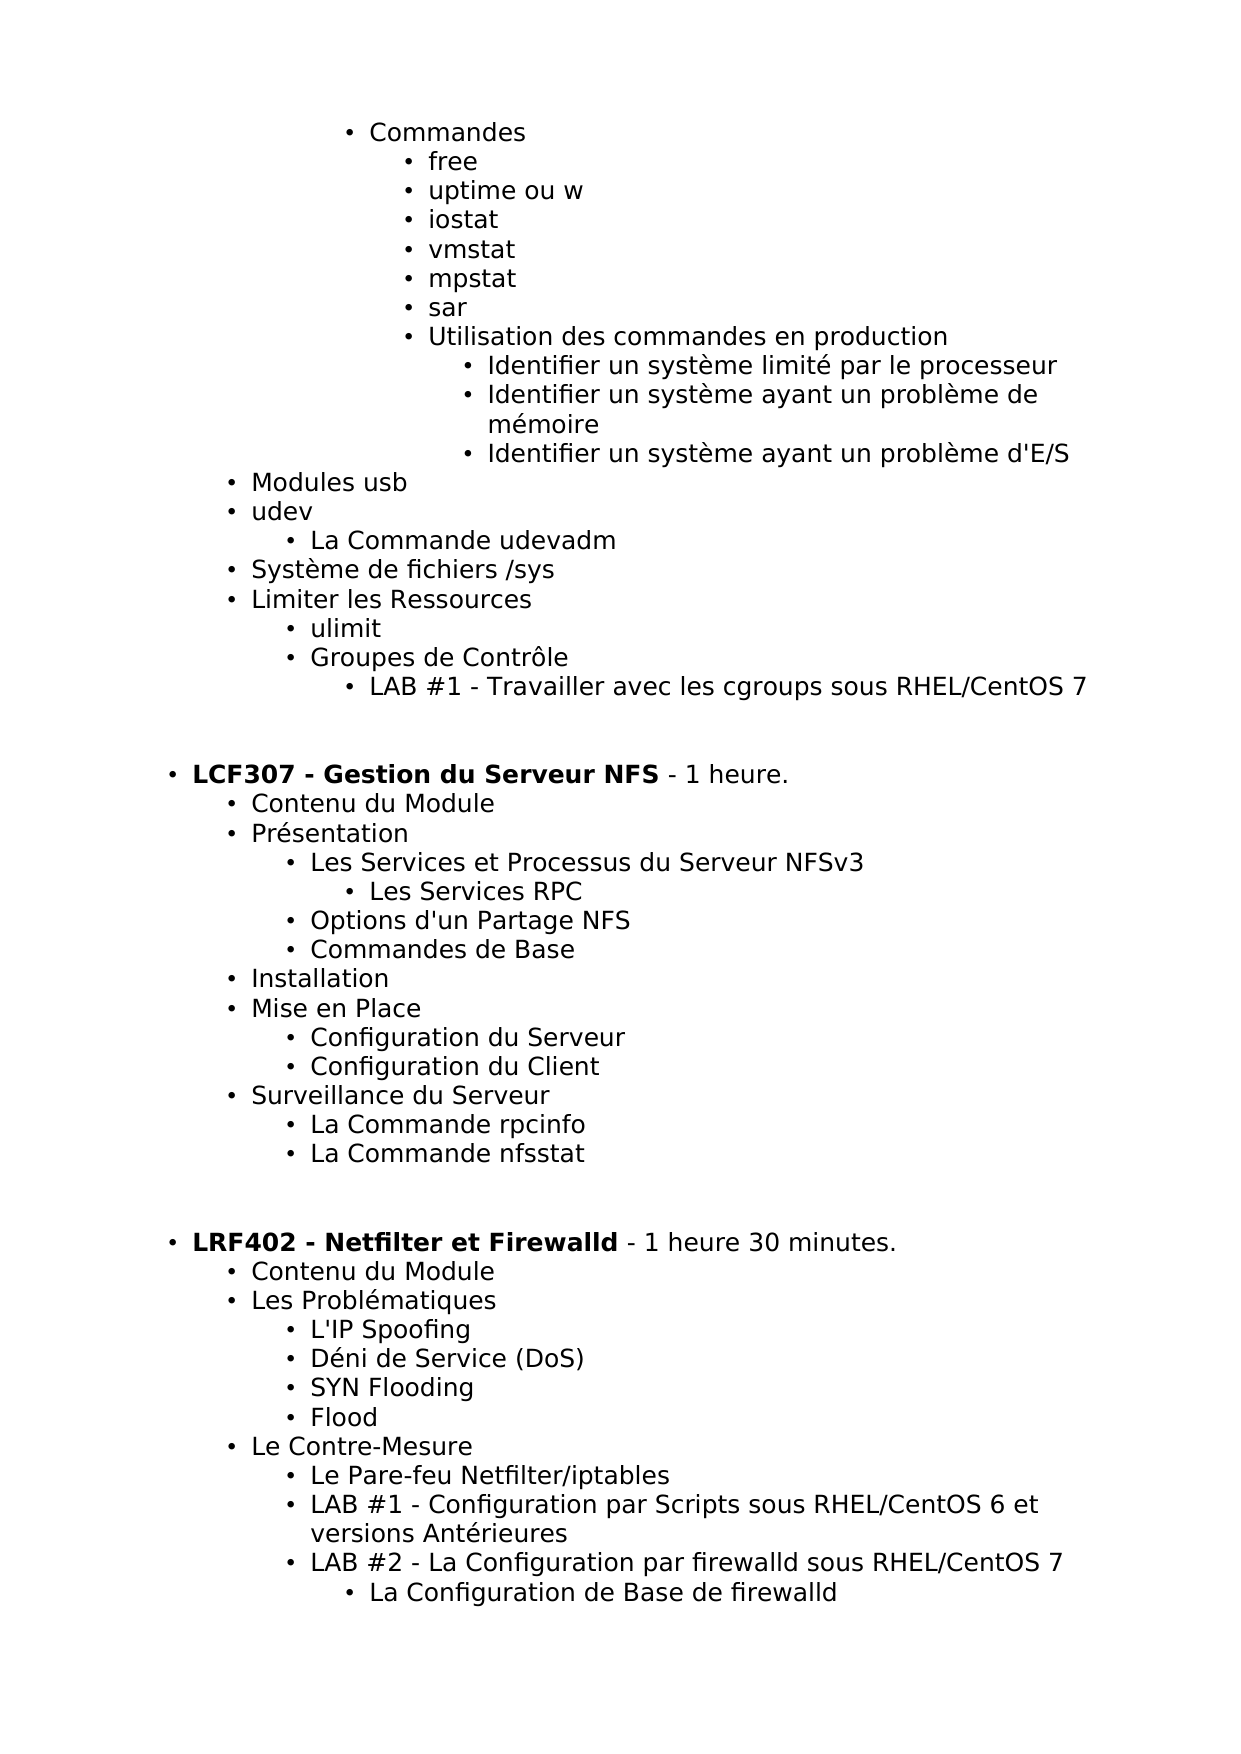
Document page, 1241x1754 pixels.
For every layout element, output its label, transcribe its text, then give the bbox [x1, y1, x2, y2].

list Commandes [354, 118, 1122, 147]
list L'IP Spoofing [295, 1315, 1122, 1344]
list Identifier un système ayant un problème de mémoire [472, 381, 1122, 439]
list uptime ou w [413, 176, 1122, 206]
list Limiter les Ressources [236, 585, 1122, 614]
list Mise en Place [236, 994, 1122, 1023]
list Installation [236, 964, 1122, 994]
list Contenu du Module [236, 1257, 1122, 1286]
list SYN Flooding [295, 1373, 1122, 1403]
list Identifier un système ayant un problème d'E/S [472, 439, 1122, 468]
list Options d'un Partage NFS [295, 906, 1122, 935]
list Le Contre-Mesure [236, 1432, 1122, 1461]
list La Configuration de Base de firewalld [354, 1578, 1122, 1607]
list Utilisation des commandes en production [413, 322, 1122, 351]
list iostat [413, 206, 1122, 235]
list Le Pare-feu Netfilter/iptables [295, 1461, 1122, 1490]
list vmstat [413, 235, 1122, 264]
list LRF402 - Netfilter et Firewalld - 1 heure 30 minutes. [177, 1228, 1122, 1257]
list sar [413, 293, 1122, 322]
list Flood [295, 1403, 1122, 1432]
list udev [236, 497, 1122, 526]
list Modules usb [236, 468, 1122, 497]
list Groupes de Contrôle [295, 643, 1122, 672]
list free [413, 147, 1122, 176]
list Les Services RPC [354, 877, 1122, 906]
list Surveillance du Serveur [236, 1081, 1122, 1110]
list LAB #2 - La Configuration par firewalld sous RHEL/CentOS 7 [295, 1548, 1122, 1578]
list LCF307 - Gestion du Serveur NFS - 1 heure. [177, 760, 1122, 789]
list Déni de Service (DoS) [295, 1344, 1122, 1373]
list mpstat [413, 264, 1122, 293]
list LAB #1 - Travailler avec les cgroups sous RHEL/CentOS 7 [354, 672, 1122, 701]
list Les Problématiques [236, 1286, 1122, 1315]
list Configuration du Client [295, 1052, 1122, 1081]
list La Commande udevadm [295, 526, 1122, 556]
list La Commande rpcinfo [295, 1110, 1122, 1139]
list LAB #1 - Configuration par Scripts sous RHEL/CentOS 6 et versions Antérieures [295, 1490, 1122, 1548]
list ulimit [295, 614, 1122, 643]
list La Commande nfsstat [295, 1139, 1122, 1169]
list Système de fichiers /sys [236, 556, 1122, 585]
list Présentation [236, 819, 1122, 848]
list Configuration du Serveur [295, 1023, 1122, 1052]
list Contenu du Module [236, 789, 1122, 819]
list Les Services et Processus du Serveur NFSv3 [295, 848, 1122, 877]
list Identifier un système limité par le processeur [472, 351, 1122, 381]
list Commandes de Base [295, 935, 1122, 964]
